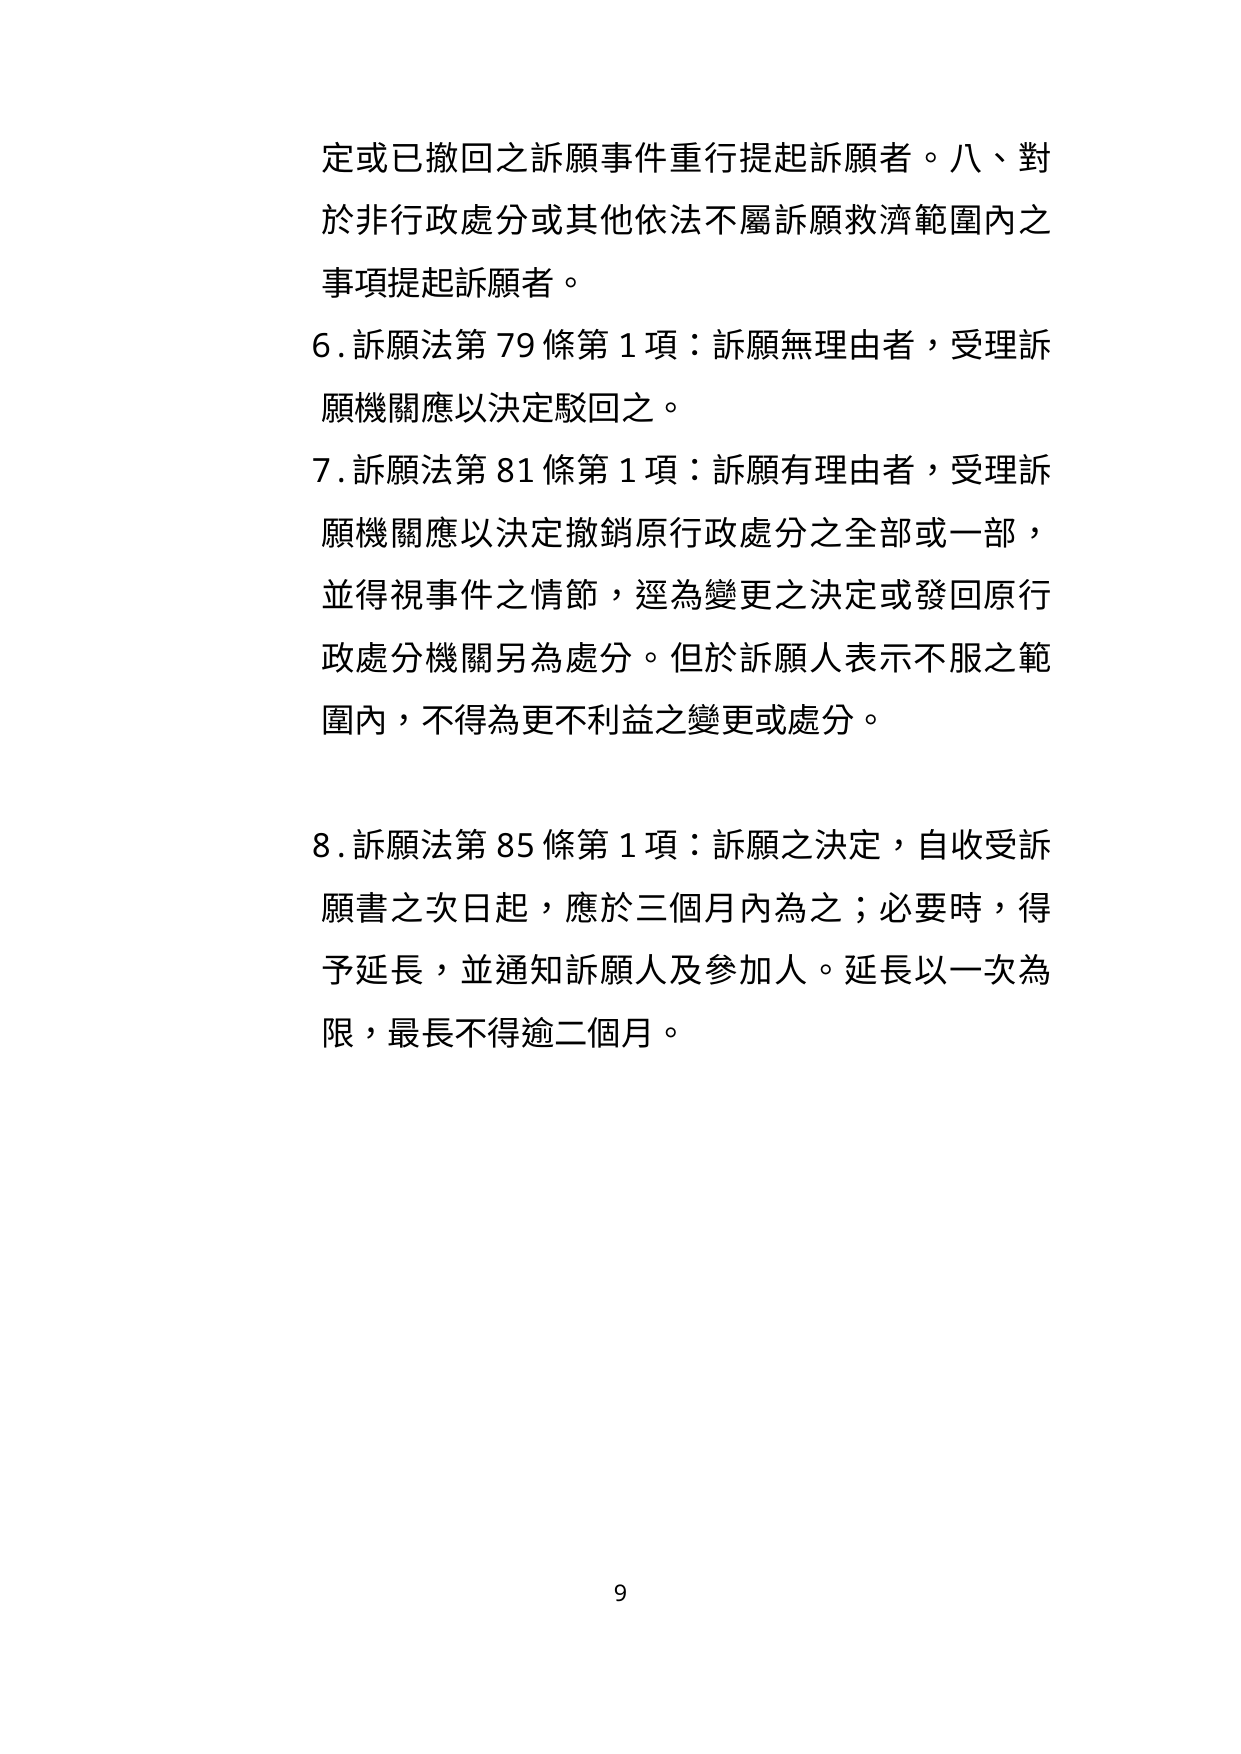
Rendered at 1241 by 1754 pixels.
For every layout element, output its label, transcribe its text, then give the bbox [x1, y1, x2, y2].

text 8.訴願法第85條第1項：訴願之決定，自收受訴願書之次日起，應於三個月內為之；必要時，得予延長，並通知訴願人及參加人。延長以一次為限，最長不得逾二個月。 [187, 801, 1053, 1051]
text 定或已撤回之訴願事件重行提起訴願者。八、對於非行政處分或其他依法不屬訴願救濟範圍內之事項提起訴願者。 [187, 114, 1053, 301]
text 7.訴願法第81條第1項：訴願有理由者，受理訴願機關應以決定撤銷原行政處分之全部或一部，並得視事件之情節，逕為變更之決定或發回原行政處分機關另為處分。但於訴願人表示不服之範圍內，不得為更不利益之變更或處分。 [187, 426, 1053, 739]
text 6.訴願法第79條第1項：訴願無理由者，受理訴願機關應以決定駁回之。 [187, 301, 1053, 426]
